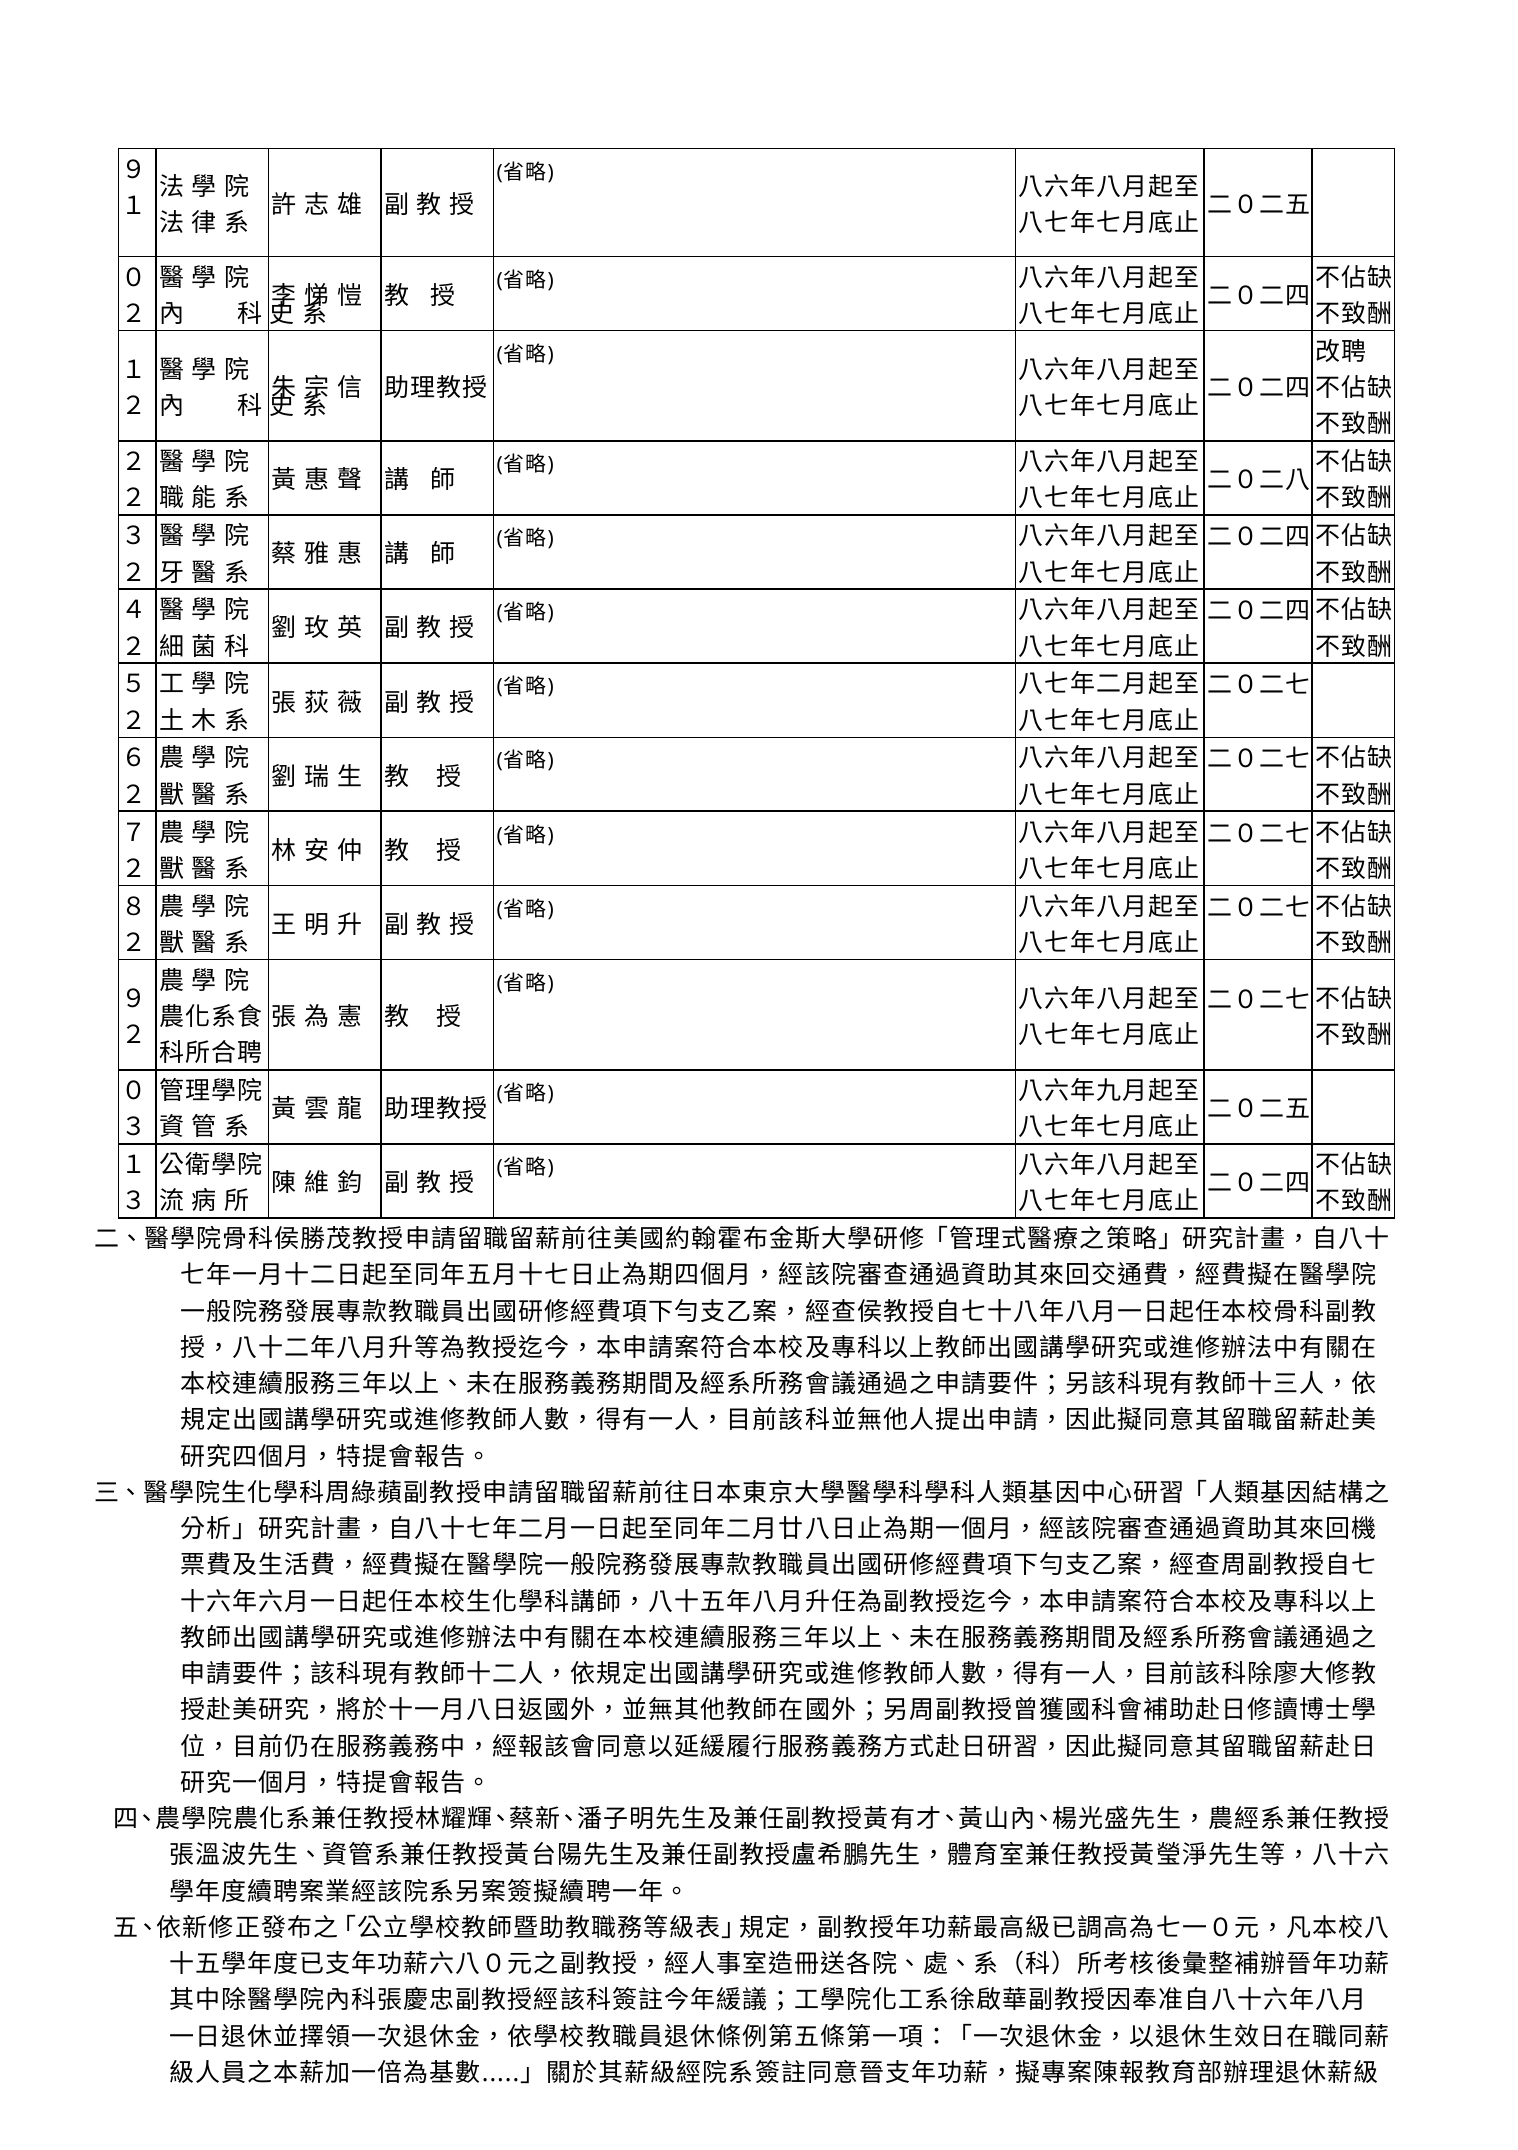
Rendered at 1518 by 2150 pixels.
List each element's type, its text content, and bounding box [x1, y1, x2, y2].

table_cell 劉 瑞 生 [269, 738, 380, 810]
table_cell 不佔缺 不致酬 [1313, 516, 1394, 588]
table_cell 不佔缺 不致酬 [1313, 886, 1394, 958]
table_cell [1313, 149, 1394, 256]
table_cell ０ ３ [119, 1071, 155, 1143]
table_cell 不佔缺 不致酬 [1313, 812, 1394, 884]
table_cell 副 教 授 [382, 590, 493, 662]
table_cell 不佔缺 不致酬 [1313, 442, 1394, 514]
table_cell 八六年八月起至 八七年七月底止 [1016, 331, 1203, 440]
table_cell 副 教 授 [382, 149, 493, 256]
table_cell ８ ２ [119, 886, 155, 958]
table_cell 王 明 升 [269, 886, 380, 958]
table_cell 農 學 院 農化系食 科所合聘 [157, 960, 268, 1069]
table_cell 朱 宗 信 [269, 331, 380, 440]
table_cell 八七年二月起至 八七年七月底止 [1016, 664, 1203, 736]
table_cell (省略) [494, 960, 1015, 1069]
table_cell 講 師 [382, 442, 493, 514]
table_cell 八六年八月起至 八七年七月底止 [1016, 1145, 1203, 1217]
table_cell 教 授 [382, 812, 493, 884]
table_cell 醫 學 院 內 科 史 系 [157, 257, 268, 330]
table_cell 副 教 授 [382, 664, 493, 736]
table_cell 管理學院 資 管 系 [157, 1071, 268, 1143]
table_cell (省略) [494, 331, 1015, 440]
table_cell 張 荻 薇 [269, 664, 380, 736]
table_cell (省略) [494, 738, 1015, 810]
table_cell 許 志 雄 [269, 149, 380, 256]
table_cell 八六年八月起至 八七年七月底止 [1016, 738, 1203, 810]
table_cell 二０二五 [1205, 1071, 1311, 1143]
table_cell ４ ２ [119, 590, 155, 662]
table_cell 八六年八月起至 八七年七月底止 [1016, 886, 1203, 958]
table_cell 二０二四 [1205, 331, 1311, 440]
table_cell １ ３ [119, 1145, 155, 1217]
table_cell 助理教授 [382, 1071, 493, 1143]
table_cell 助理教授 [382, 331, 493, 440]
table_cell 二０二四 [1205, 590, 1311, 662]
table_cell 醫 學 院 牙 醫 系 [157, 516, 268, 588]
table_cell 二０二八 [1205, 442, 1311, 514]
table_cell ７ ２ [119, 812, 155, 884]
table_cell [1313, 664, 1394, 736]
table_cell 公衛學院 流 病 所 [157, 1145, 268, 1217]
table_cell 八六年八月起至 八七年七月底止 [1016, 257, 1203, 330]
table_cell [1313, 1071, 1394, 1143]
table_cell 醫 學 院 細 菌 科 [157, 590, 268, 662]
text 四、農學院農化系兼任教授林耀輝、蔡新、潘子明先生及兼任副教授黃有才、黃山內、楊光盛先生，農經系兼任教授張溫波先生、資管系兼任教授黃台陽先生及兼任副教授盧希鵬先生，體育室兼任教授黃瑩淨先生等，八十六學年度續聘案業經該院系另案簽擬續聘一年。 [113, 1798, 1389, 1907]
table_cell 二０二七 [1205, 738, 1311, 810]
table_cell 二０二四 [1205, 516, 1311, 588]
table_cell (省略) [494, 516, 1015, 588]
table_cell 劉 玫 英 [269, 590, 380, 662]
table_cell 李 悌 愷 [269, 257, 380, 330]
table_cell (省略) [494, 664, 1015, 736]
table_cell 八六年九月起至 八七年七月底止 [1016, 1071, 1203, 1143]
table_cell (省略) [494, 1145, 1015, 1217]
table_cell 醫 學 院 內 科 史 系 [157, 331, 268, 440]
table_cell (省略) [494, 590, 1015, 662]
table_cell (省略) [494, 1071, 1015, 1143]
table_cell 副 教 授 [382, 886, 493, 958]
table_cell ９ １ [119, 149, 155, 256]
table_cell 八六年八月起至 八七年七月底止 [1016, 960, 1203, 1069]
table_cell (省略) [494, 812, 1015, 884]
table_cell 副 教 授 [382, 1145, 493, 1217]
table_cell 林 安 仲 [269, 812, 380, 884]
table_cell 不佔缺 不致酬 [1313, 257, 1394, 330]
table_cell ２ ２ [119, 442, 155, 514]
table_cell 二０二七 [1205, 886, 1311, 958]
table_cell 法 學 院 法 律 系 [157, 149, 268, 256]
table_cell １ ２ [119, 331, 155, 440]
table_cell 黃 惠 聲 [269, 442, 380, 514]
table_cell 二０二四 [1205, 1145, 1311, 1217]
text 三、醫學院生化學科周綠蘋副教授申請留職留薪前往日本東京大學醫學科學科人類基因中心研習「人類基因結構之分析」研究計畫，自八十七年二月一日起至同年二月廿八日止為期一個月，經該院審查通過資助其來回機票費及生活費，經費擬在醫學院一般院務發展專款教職員出國研修經費項下勻支乙案，經查周副教授自七十六年六月一日起任本校生化學科講師，八十五年八月升任為副教授迄今，本申請案符合本校及專科以上教師出國講學研究或進修辦法中有關在本校連續服務三年以上、未在服務義務期間及經系所務會議通過之申請要件；該科現有教師十二人，依規定出國講學研究或進修教師人數，得有一人，目前該科除廖大修教授赴美研究，將於十一月八日返國外，並無其他教師在國外；另周副教授曾獲國科會補助赴日修讀博士學位，目前仍在服務義務中，經報該會同意以延緩履行服務義務方式赴日研習，因此擬同意其留職留薪赴日研究一個月，特提會報告。 [72, 1472, 1389, 1798]
table_cell 工 學 院 土 木 系 [157, 664, 268, 736]
table_cell 教 授 [382, 738, 493, 810]
table_cell ６ ２ [119, 738, 155, 810]
table_cell 不佔缺 不致酬 [1313, 738, 1394, 810]
table_cell 不佔缺 不致酬 [1313, 1145, 1394, 1217]
table_cell 教 授 [382, 257, 493, 330]
table_cell 八六年八月起至 八七年七月底止 [1016, 442, 1203, 514]
table_cell (省略) [494, 442, 1015, 514]
table_cell 黃 雲 龍 [269, 1071, 380, 1143]
table_cell 八六年八月起至 八七年七月底止 [1016, 590, 1203, 662]
table_cell 農 學 院 獸 醫 系 [157, 886, 268, 958]
table_cell 八六年八月起至 八七年七月底止 [1016, 812, 1203, 884]
table_cell 教 授 [382, 960, 493, 1069]
table_cell ５ ２ [119, 664, 155, 736]
table_cell 講 師 [382, 516, 493, 588]
table_cell 農 學 院 獸 醫 系 [157, 738, 268, 810]
table_cell 陳 維 鈞 [269, 1145, 380, 1217]
table_cell 二０二七 [1205, 812, 1311, 884]
table_cell 二０二五 [1205, 149, 1311, 256]
table_cell 不佔缺 不致酬 [1313, 960, 1394, 1069]
table_cell 八六年八月起至 八七年七月底止 [1016, 149, 1203, 256]
table_cell 二０二七 [1205, 664, 1311, 736]
text 五、依新修正發布之「公立學校教師暨助教職務等級表」規定，副教授年功薪最高級已調高為七一０元，凡本校八十五學年度已支年功薪六八０元之副教授，經人事室造冊送各院、處、系（科）所考核後彙整補辦晉年功薪，其中除醫學院內科張慶忠副教授經該科簽註今年緩議；工學院化工系徐啟華副教授因奉准自八十六年八月一日退休並擇領一次退休金，依學校教職員退休條例第五條第一項：「一次退休金，以退休生效日在職同薪級人員之本薪加一倍為基數.....」關於其薪級經院系簽註同意晉支年功薪，擬專案陳報教育部辦理退休薪級覆審外。其餘文學院人類系曾振名副教授等六十六人，均經院系簽註同意晉支年功薪。本案業經校長核定並提本校第二０三０次行政會議報告，特提本會報告。 [113, 1907, 1389, 2088]
table_cell 蔡 雅 惠 [269, 516, 380, 588]
text 二、醫學院骨科侯勝茂教授申請留職留薪前往美國約翰霍布金斯大學研修「管理式醫療之策略」研究計畫，自八十七年一月十二日起至同年五月十七日止為期四個月，經該院審查通過資助其來回交通費，經費擬在醫學院一般院務發展專款教職員出國研修經費項下勻支乙案，經查侯教授自七十八年八月一日起任本校骨科副教授，八十二年八月升等為教授迄今，本申請案符合本校及專科以上教師出國講學研究或進修辦法中有關在本校連續服務三年以上、未在服務義務期間及經系所務會議通過之申請要件；另該科現有教師十三人，依規定出國講學研究或進修教師人數，得有一人，目前該科並無他人提出申請，因此擬同意其留職留薪赴美研究四個月，特提會報告。 [72, 1218, 1389, 1472]
table_cell (省略) [494, 257, 1015, 330]
table_cell 不佔缺 不致酬 [1313, 590, 1394, 662]
table_cell 改聘 不佔缺 不致酬 [1313, 331, 1394, 440]
table_cell ９ ２ [119, 960, 155, 1069]
table_cell 農 學 院 獸 醫 系 [157, 812, 268, 884]
table_cell 二０二四 [1205, 257, 1311, 330]
table_cell 張 為 憲 [269, 960, 380, 1069]
table_cell ３ ２ [119, 516, 155, 588]
table_cell ０ ２ [119, 257, 155, 330]
table_cell 醫 學 院 職 能 系 [157, 442, 268, 514]
table_cell (省略) [494, 149, 1015, 256]
table_cell (省略) [494, 886, 1015, 958]
table_cell 二０二七 [1205, 960, 1311, 1069]
table_cell 八六年八月起至 八七年七月底止 [1016, 516, 1203, 588]
